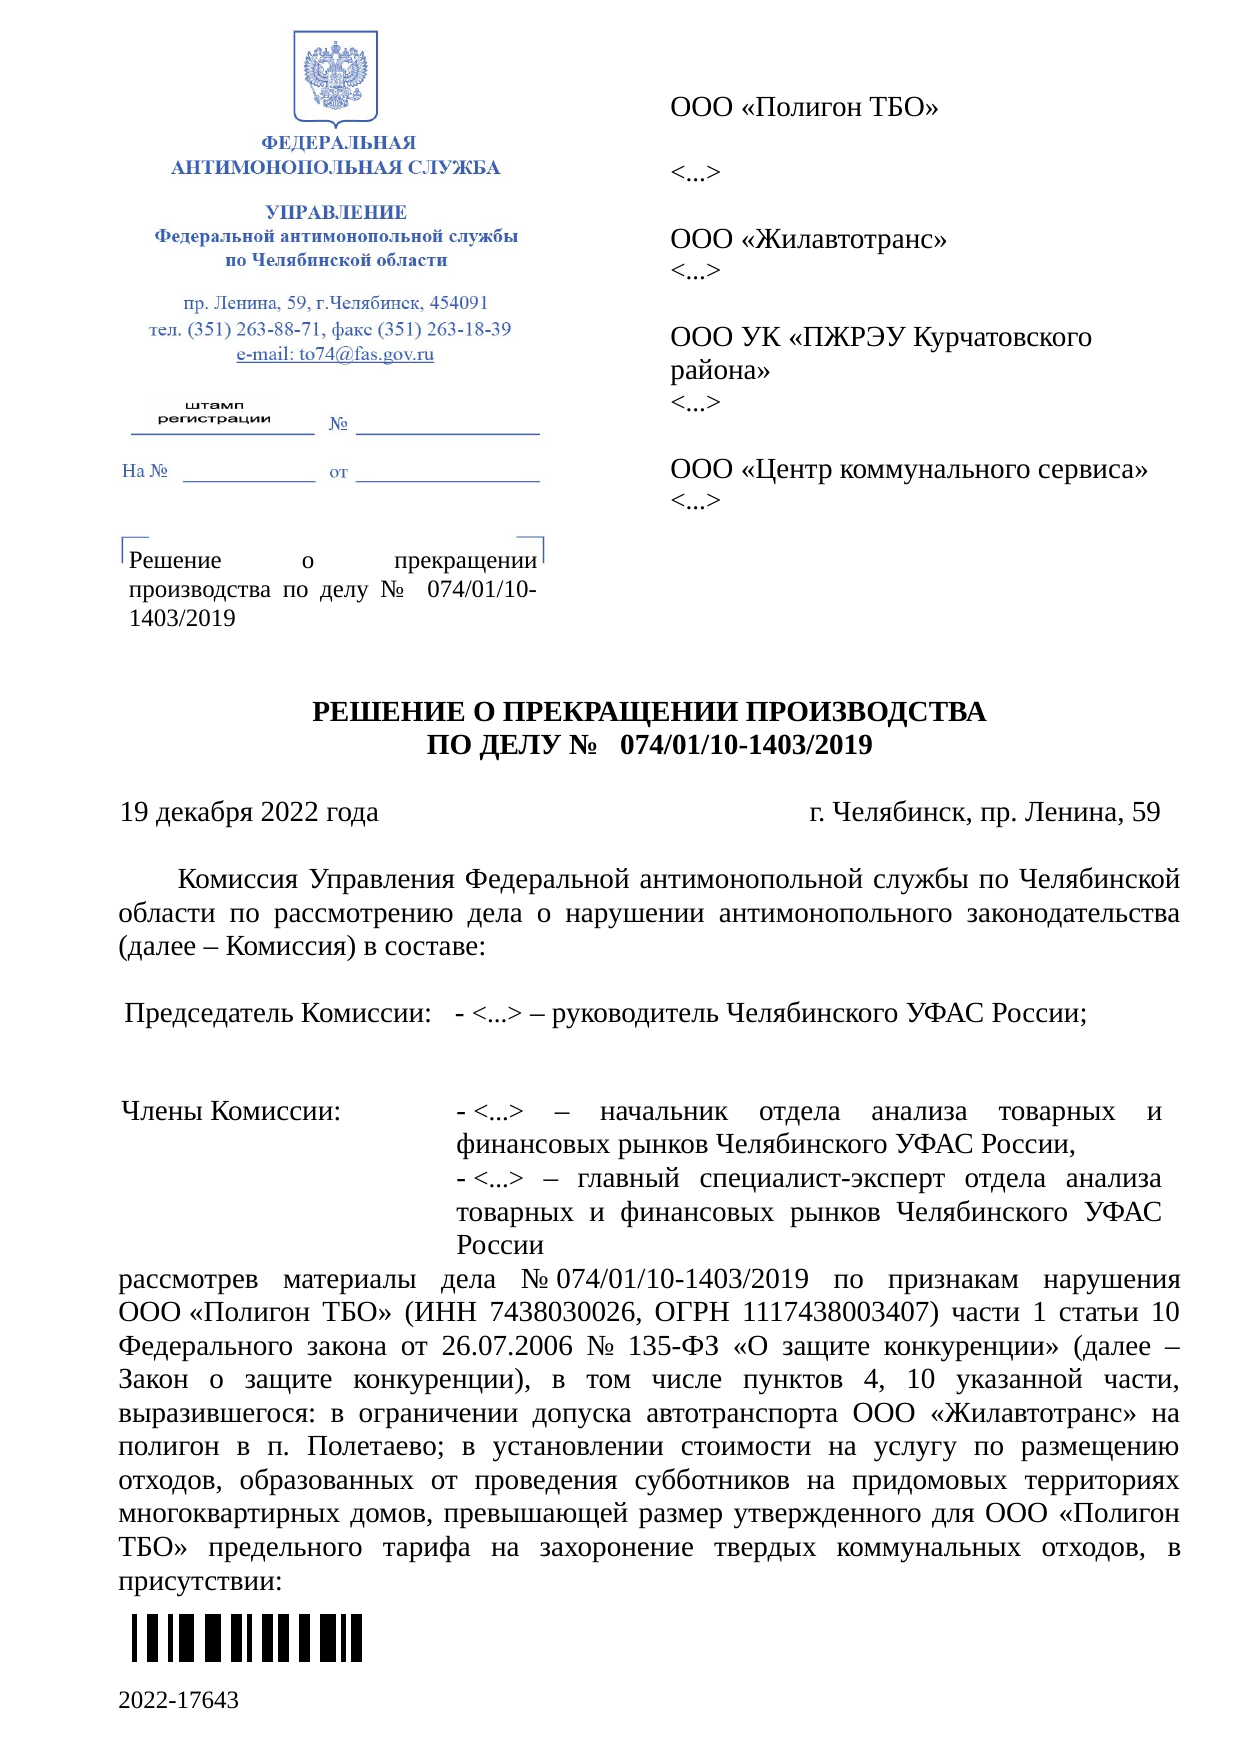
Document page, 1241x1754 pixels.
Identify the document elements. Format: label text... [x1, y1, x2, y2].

text Решение о прекращении производства по делу № 074/01/10-1403/2019 [129, 545, 537, 632]
text ПО ДЕЛУ № 074/01/10-1403/2019 [118, 727, 1181, 761]
table_header [470, 794, 750, 828]
table_header ООО «Полигон ТБО» <...> ООО «Жилавтотранс» <...> ООО УК «ПЖРЭУ Курчатовского района» <...> ООО «Центр коммунального сервиса» <...> [664, 83, 1181, 521]
text Комиссия Управления Федеральной антимонопольной службы по Челябинской области по рассмотрению дела о нарушении антимонопольного законодательства (далее – Комиссия) в составе: [118, 861, 1181, 962]
table_cell - <...> – начальник отдела анализа товарных и финансовых рынков Челябинского УФАС России, - <...> – главный специалист-эксперт отдела анализа товарных и финансовых рынков Челябинского УФАС России [456, 1093, 1178, 1261]
picture [118, 1614, 367, 1662]
table_cell Члены Комиссии: [121, 1093, 456, 1261]
table_header 19 декабря 2022 года [116, 794, 469, 828]
text РЕШЕНИЕ О ПРЕКРАЩЕНИИ ПРОИЗВОДСТВА [118, 694, 1181, 727]
table_header Председатель Комиссии: [121, 996, 456, 1093]
text рассмотрев материалы дела № 074/01/10-1403/2019 по признакам нарушения ООО «Полигон ТБО» (ИНН 7438030026, ОГРН 1117438003407) части 1 статьи 10 Федерального закона от 26.07.2006 № 135-ФЗ «О защите конкуренции» (далее – Закон о защите конкуренции), в том числе пунктов 4, 10 указанной части, выразившегося: в ограничении допуска автотранспорта ООО «Жилавтотранс» на полигон в п. Полетаево; в установлении стоимости на услугу по размещению отходов, образованных от проведения субботников на придомовых территориях многоквартирных домов, превышающей размер утвержденного для ООО «Полигон ТБО» предельного тарифа на захоронение твердых коммунальных отходов, в присутствии: [118, 1261, 1181, 1596]
table_header г. Челябинск, пр. Ленина, 59 [750, 794, 1176, 828]
picture [118, 29, 550, 567]
table_header - <...> – руководитель Челябинского УФАС России; [456, 996, 1178, 1093]
